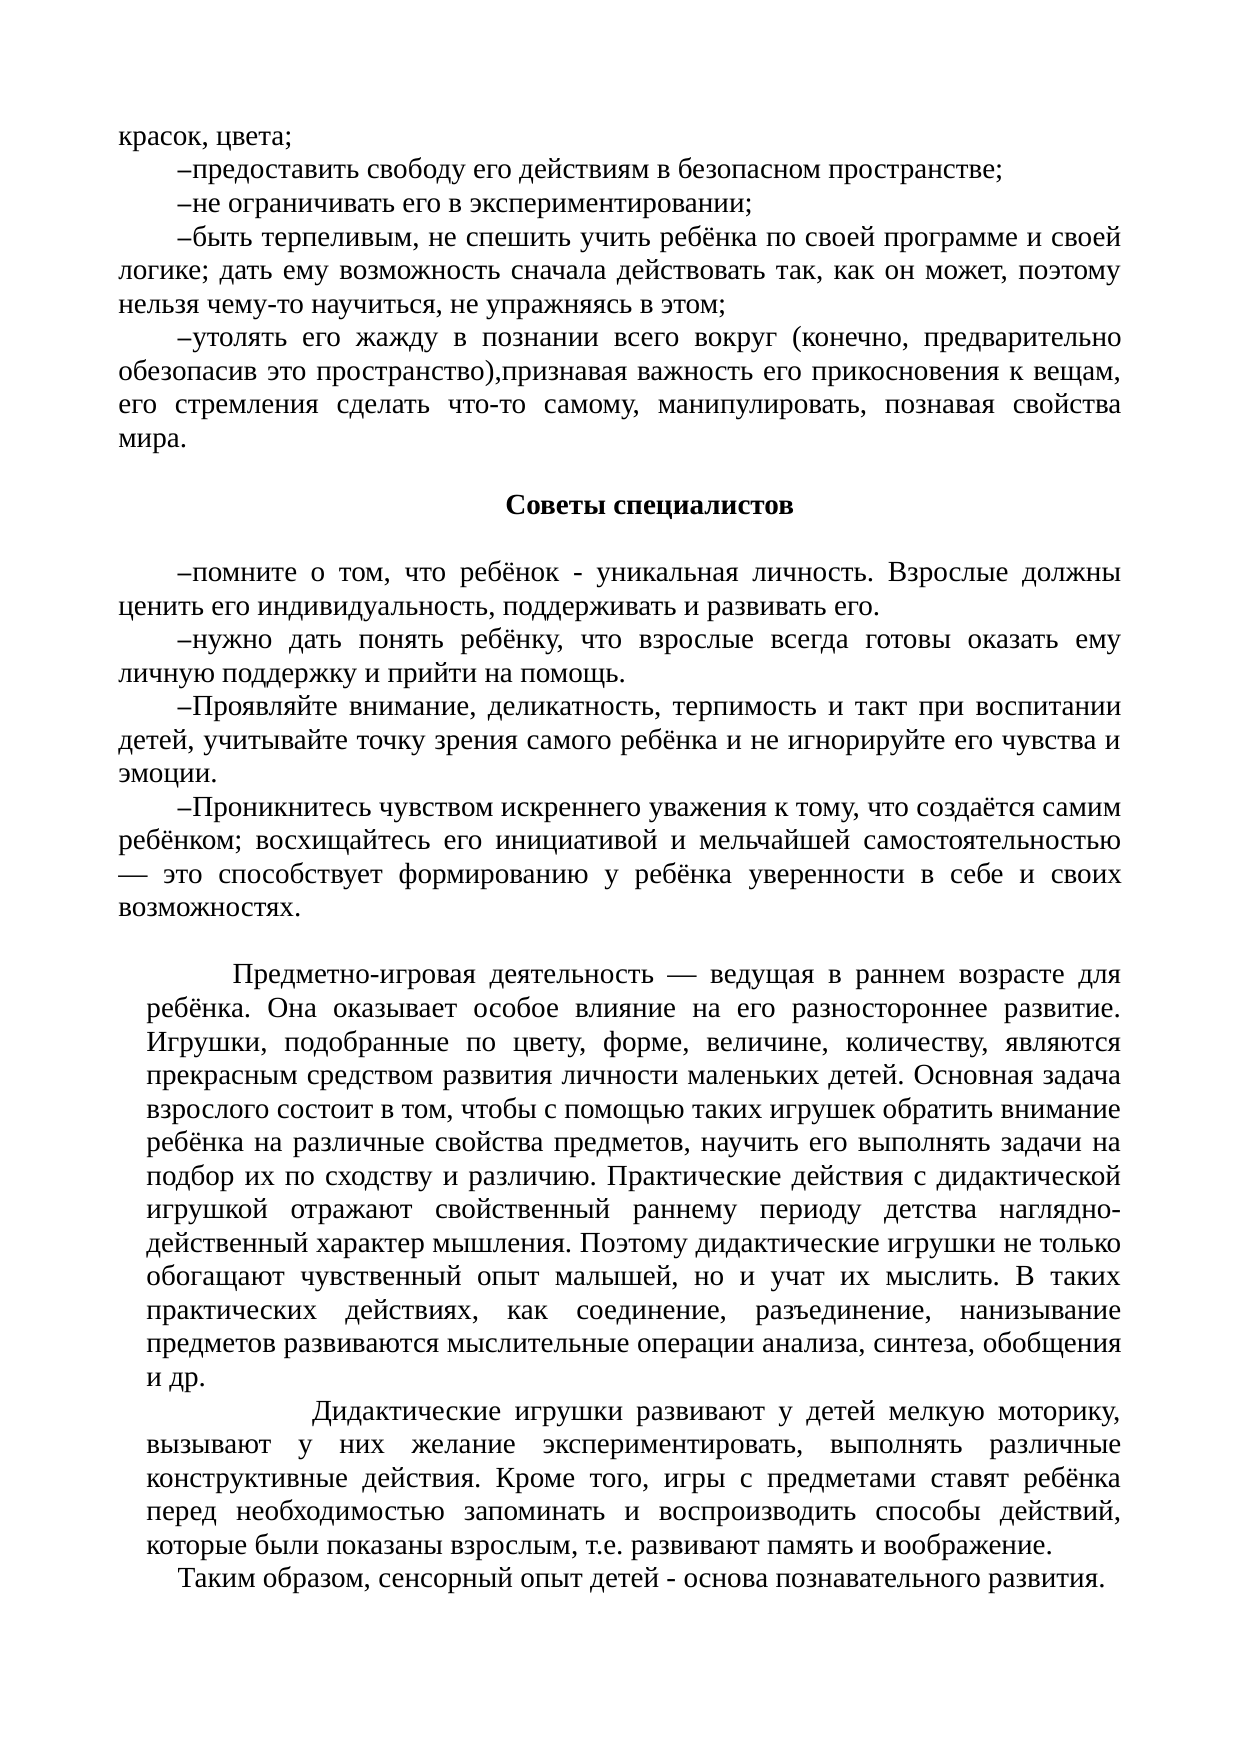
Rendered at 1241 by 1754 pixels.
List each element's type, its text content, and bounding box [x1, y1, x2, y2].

text Дидактические игрушки развивают у детей мелкую моторику, вызывают у них желание экспериментировать, выполнять различные конструктивные действия. Кроме того, игры с предметами ставят ребёнка перед необходимостью запоминать и воспроизводить способы действий, которые были показаны взрослым, т.е. развивают память и воображение. [146, 1393, 1122, 1560]
list не ограничивать его в экспериментировании; [118, 185, 1122, 219]
list красок, цвета; [118, 118, 1122, 152]
list Проявляйте внимание, деликатность, терпимость и такт при воспитании детей, учитывайте точку зрения самого ребёнка и не игнорируйте его чувства и эмоции. [118, 688, 1122, 789]
list быть терпеливым, не спешить учить ребёнка по своей программе и своей логике; дать ему возможность сначала действовать так, как он может, поэтому нельзя чему-то научиться, не упражняясь в этом; [118, 219, 1122, 319]
list Проникнитесь чувством искреннего уважения к тому, что создаётся самим ребёнком; восхищайтесь его инициативой и мельчайшей самостоятельностью — это способствует формированию у ребёнка уверенности в себе и своих возможностях. [118, 789, 1122, 923]
list утолять его жажду в познании всего вокруг (конечно, предварительно обезопасив это пространство),признавая важность его прикосновения к вещам, его стремления сделать что-то самому, манипулировать, познавая свойства мира. [118, 319, 1122, 453]
list нужно дать понять ребёнку, что взрослые всегда готовы оказать ему личную поддержку и прийти на помощь. [118, 621, 1122, 688]
text Таким образом, сенсорный опыт детей - основа познавательного развития. [118, 1560, 1122, 1594]
text Советы специалистов [118, 487, 1122, 521]
list помните о том, что ребёнок - уникальная личность. Взрослые должны ценить его индивидуальность, поддерживать и развивать его. [118, 554, 1122, 621]
list предоставить свободу его действиям в безопасном пространстве; [118, 152, 1122, 185]
text Предметно-игровая деятельность — ведущая в раннем возрасте для ребёнка. Она оказывает особое влияние на его разностороннее развитие. Игрушки, подобранные по цвету, форме, величине, количеству, являются прекрасным средством развития личности маленьких детей. Основная задача взрослого состоит в том, чтобы с помощью таких игрушек обратить внимание ребёнка на различные свойства предметов, научить его выполнять задачи на подбор их по сходству и различию. Практические действия с дидактической игрушкой отражают свойственный раннему периоду детства наглядно-действенный характер мышления. Поэтому дидактические игрушки не только обогащают чувственный опыт малышей, но и учат их мыслить. В таких практических действиях, как соединение, разъединение, нанизывание предметов развиваются мыслительные операции анализа, синтеза, обобщения и др. [146, 957, 1122, 1393]
